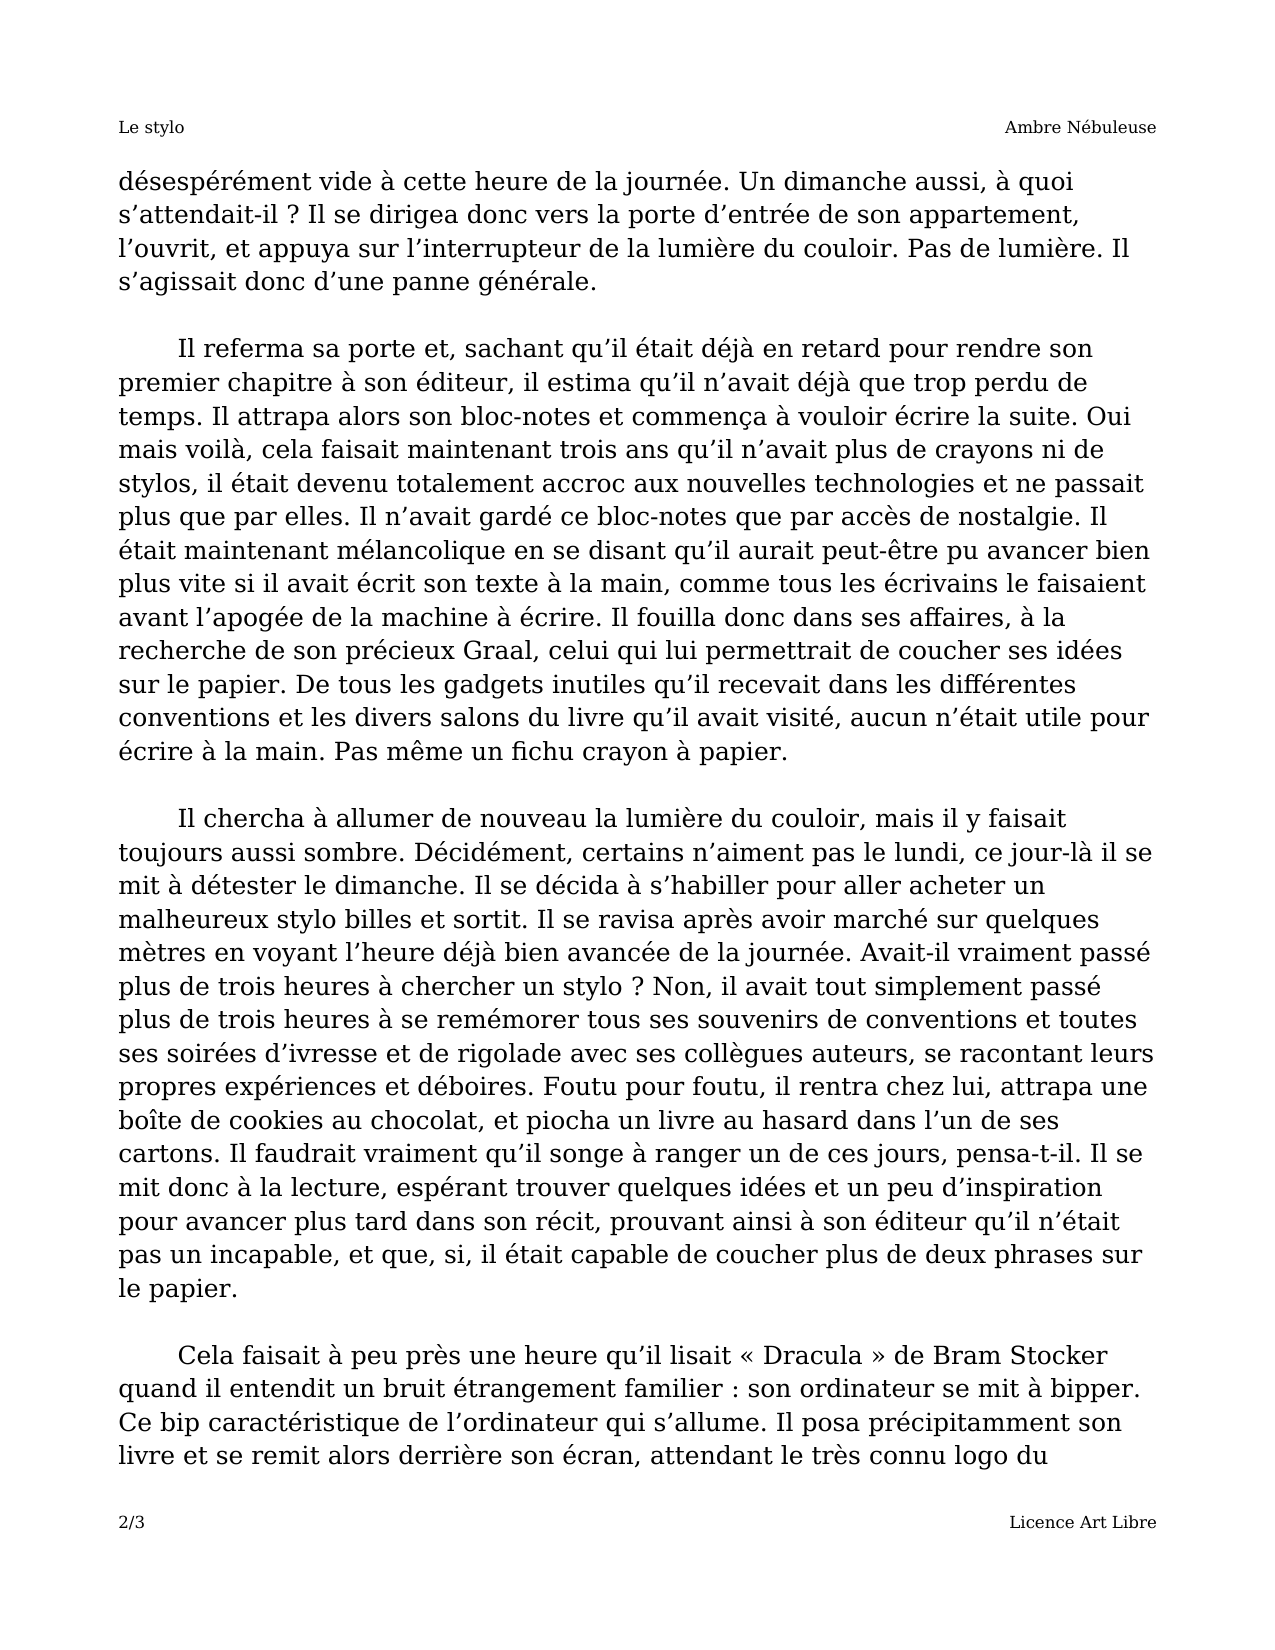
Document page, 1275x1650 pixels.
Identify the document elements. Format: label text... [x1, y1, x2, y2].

text désespérément vide à cette heure de la journée. Un dimanche aussi, à quoi s’attendait-il ? Il se dirigea donc vers la porte d’entrée de son appartement, l’ouvrit, et appuya sur l’interrupteur de la lumière du couloir. Pas de lumière. Il s’agissait donc d’une panne générale. [118, 167, 1157, 297]
text Cela faisait à peu près une heure qu’il lisait « Dracula » de Bram Stocker quand il entendit un bruit étrangement familier : son ordinateur se mit à bipper. Ce bip caractéristique de l’ordinateur qui s’allume. Il posa précipitamment son livre et se remit alors derrière son écran, attendant le très connu logo du [118, 1341, 1157, 1471]
text Il referma sa porte et, sachant qu’il était déjà en retard pour rendre son premier chapitre à son éditeur, il estima qu’il n’avait déjà que trop perdu de temps. Il attrapa alors son bloc-notes et commença à vouloir écrire la suite. Oui mais voilà, cela faisait maintenant trois ans qu’il n’avait plus de crayons ni de stylos, il était devenu totalement accroc aux nouvelles technologies et ne passait plus que par elles. Il n’avait gardé ce bloc-notes que par accès de nostalgie. Il était maintenant mélancolique en se disant qu’il aurait peut-être pu avancer bien plus vite si il avait écrit son texte à la main, comme tous les écrivains le faisaient avant l’apogée de la machine à écrire. Il fouilla donc dans ses affaires, à la recherche de son précieux Graal, celui qui lui permettrait de coucher ses idées sur le papier. De tous les gadgets inutiles qu’il recevait dans les différentes conventions et les divers salons du livre qu’il avait visité, aucun n’était utile pour écrire à la main. Pas même un fichu crayon à papier. [118, 335, 1157, 766]
text Il chercha à allumer de nouveau la lumière du couloir, mais il y faisait toujours aussi sombre. Décidément, certains n’aiment pas le lundi, ce jour-là il se mit à détester le dimanche. Il se décida à s’habiller pour aller acheter un malheureux stylo billes et sortit. Il se ravisa après avoir marché sur quelques mètres en voyant l’heure déjà bien avancée de la journée. Avait-il vraiment passé plus de trois heures à chercher un stylo ? Non, il avait tout simplement passé plus de trois heures à se remémorer tous ses souvenirs de conventions et toutes ses soirées d’ivresse et de rigolade avec ses collègues auteurs, se racontant leurs propres expériences et déboires. Foutu pour foutu, il rentra chez lui, attrapa une boîte de cookies au chocolat, et piocha un livre au hasard dans l’un de ses cartons. Il faudrait vraiment qu’il songe à ranger un de ces jours, pensa-t-il. Il se mit donc à la lecture, espérant trouver quelques idées et un peu d’inspiration pour avancer plus tard dans son récit, prouvant ainsi à son éditeur qu’il n’était pas un incapable, et que, si, il était capable de coucher plus de deux phrases sur le papier. [118, 804, 1157, 1303]
